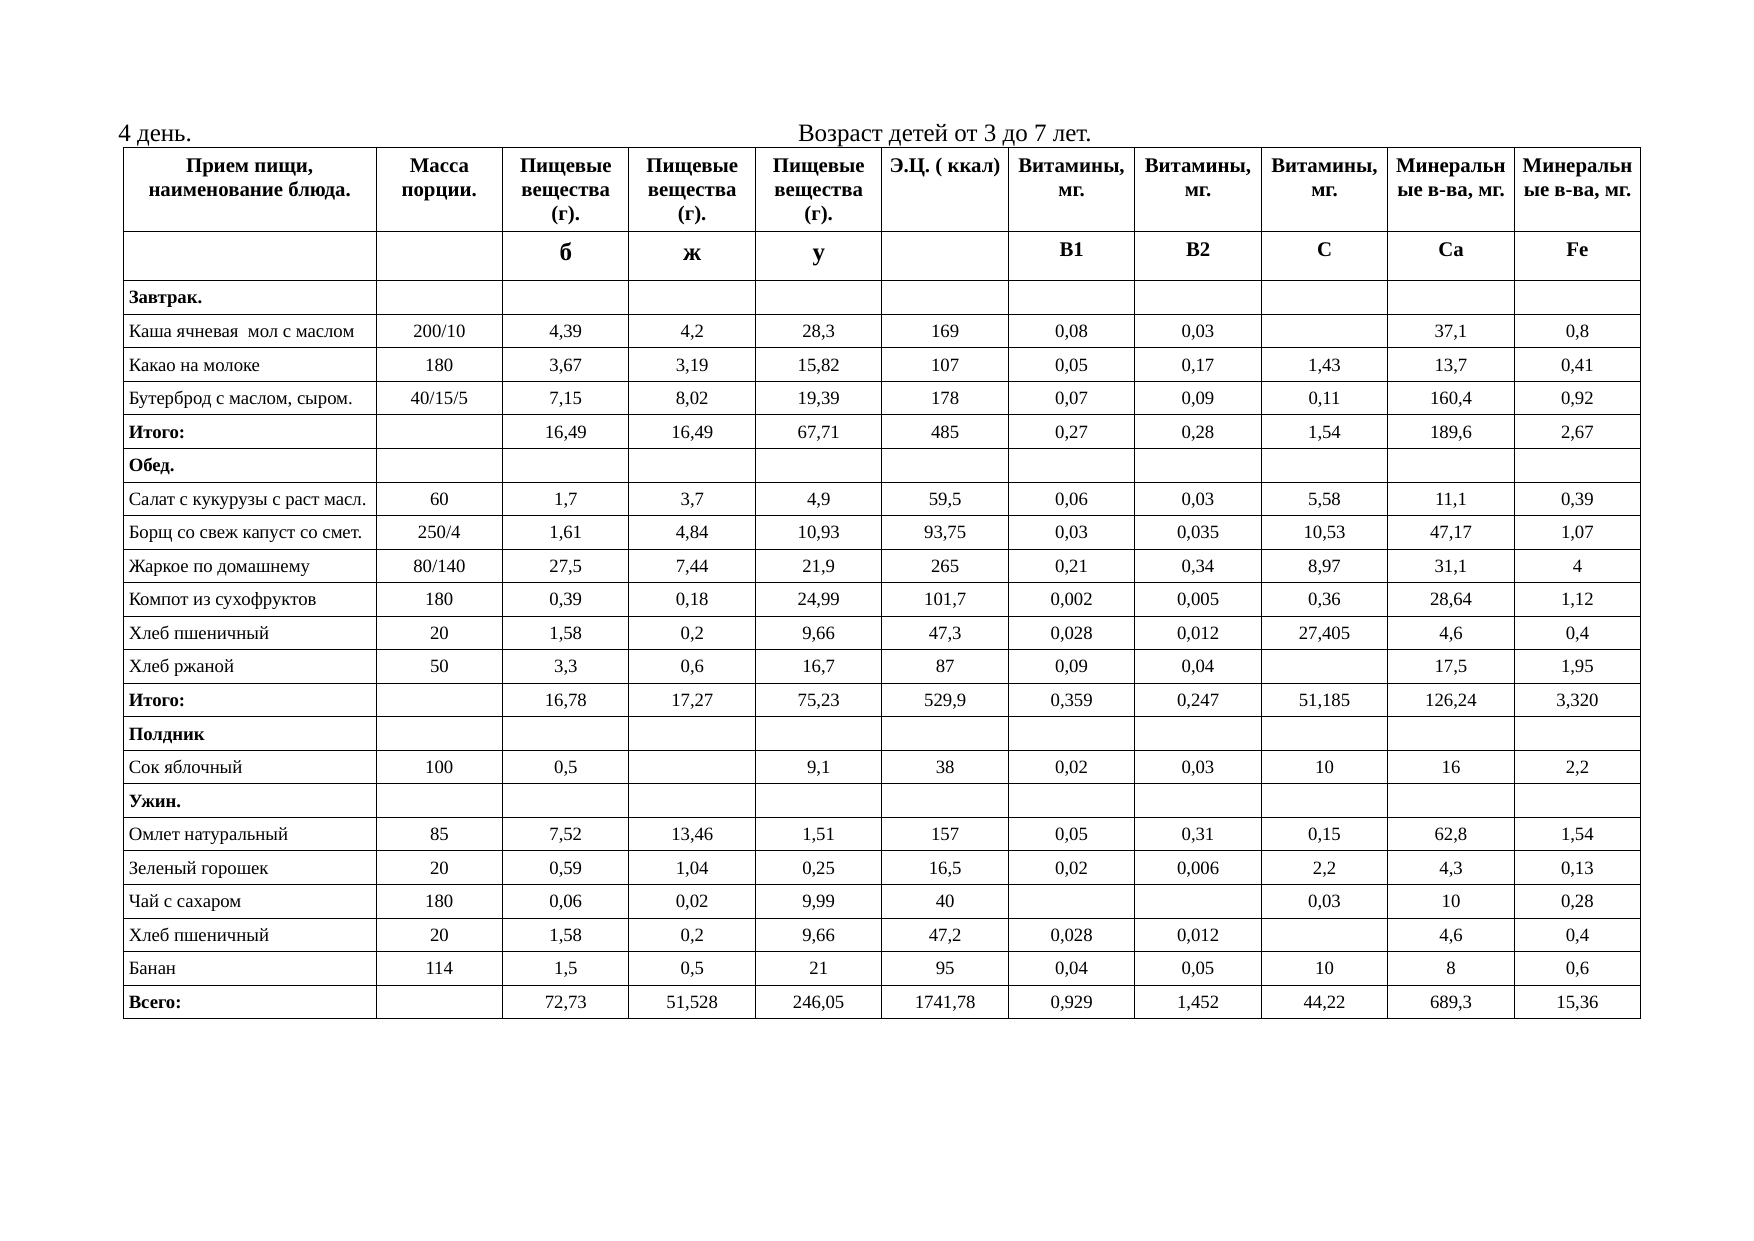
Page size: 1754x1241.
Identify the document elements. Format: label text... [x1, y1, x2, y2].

table_cell Обед. [124, 449, 376, 481]
table_cell 11,1 [1388, 483, 1514, 515]
table_cell 20 [377, 851, 502, 884]
table_cell 246,05 [756, 986, 881, 1018]
table_cell 9,99 [756, 885, 881, 917]
table_header Пищевые вещества (г). [629, 148, 755, 231]
table_header Минеральные в-ва, мг. [1515, 148, 1640, 231]
table_cell Какао на молоке [124, 348, 376, 381]
table_cell 2,2 [1515, 751, 1640, 783]
table_cell 21,9 [756, 550, 881, 582]
table_cell [1388, 281, 1514, 314]
table_cell 24,99 [756, 583, 881, 616]
table_cell 16,5 [882, 851, 1008, 884]
table_cell Салат с кукурузы с раст масл. [124, 483, 376, 515]
table_cell 27,405 [1262, 617, 1387, 649]
table_cell [1135, 784, 1261, 817]
table_cell 8 [1388, 952, 1514, 984]
table_cell 85 [377, 818, 502, 850]
table_cell Полдник [124, 717, 376, 750]
table_cell 0,09 [1009, 650, 1134, 683]
table_cell 180 [377, 885, 502, 917]
table_cell 16,7 [756, 650, 881, 683]
table_cell 31,1 [1388, 550, 1514, 582]
table_cell 0,27 [1009, 415, 1134, 448]
table_cell Омлет натуральный [124, 818, 376, 850]
table_cell 0,359 [1009, 684, 1134, 716]
table_header Витамины, мг. [1009, 148, 1134, 231]
table_cell 20 [377, 617, 502, 649]
table_cell 40/15/5 [377, 382, 502, 414]
table_cell 0,6 [1515, 952, 1640, 984]
table_cell 40 [882, 885, 1008, 917]
table_cell 1,54 [1515, 818, 1640, 850]
table_header Витамины, мг. [1135, 148, 1261, 231]
table_cell 2,2 [1262, 851, 1387, 884]
table_cell 7,15 [503, 382, 628, 414]
text 4 день. Возраст детей от 3 до 7 лет. [118, 118, 1636, 147]
table_cell 169 [882, 315, 1008, 347]
table_cell 93,75 [882, 516, 1008, 548]
table_cell 44,22 [1262, 986, 1387, 1018]
table_cell 0,02 [1009, 751, 1134, 783]
table_cell 1,61 [503, 516, 628, 548]
table_cell 95 [882, 952, 1008, 984]
table_cell [377, 281, 502, 314]
table_cell [503, 717, 628, 750]
table_cell 0,11 [1262, 382, 1387, 414]
table_cell 4,6 [1388, 919, 1514, 951]
table_cell [377, 415, 502, 448]
table_cell Банан [124, 952, 376, 984]
table_cell 0,34 [1135, 550, 1261, 582]
table_cell [882, 784, 1008, 817]
table_cell [1009, 449, 1134, 481]
table_cell 10 [1262, 952, 1387, 984]
table_cell 0,03 [1009, 516, 1134, 548]
table_cell Са [1388, 232, 1514, 280]
table_cell 1,04 [629, 851, 755, 884]
table_cell [1009, 281, 1134, 314]
table_cell 72,73 [503, 986, 628, 1018]
table_cell [1262, 717, 1387, 750]
table_cell Ужин. [124, 784, 376, 817]
table_cell 1,43 [1262, 348, 1387, 381]
table_cell В1 [1009, 232, 1134, 280]
table_cell 37,1 [1388, 315, 1514, 347]
table_cell 62,8 [1388, 818, 1514, 850]
table_cell [503, 784, 628, 817]
table_cell Fe [1515, 232, 1640, 280]
table_cell 0,929 [1009, 986, 1134, 1018]
table_cell 0,06 [503, 885, 628, 917]
table_cell 8,97 [1262, 550, 1387, 582]
table_cell [882, 449, 1008, 481]
table_cell Хлеб ржаной [124, 650, 376, 683]
table_cell [1009, 784, 1134, 817]
table_cell 0,028 [1009, 919, 1134, 951]
table_cell 0,31 [1135, 818, 1261, 850]
table_cell 180 [377, 348, 502, 381]
table_cell 529,9 [882, 684, 1008, 716]
table_cell 28,3 [756, 315, 881, 347]
table_cell Компот из сухофруктов [124, 583, 376, 616]
table_cell 5,58 [1262, 483, 1387, 515]
table_cell 126,24 [1388, 684, 1514, 716]
table_cell 178 [882, 382, 1008, 414]
table_cell [377, 986, 502, 1018]
table_cell [1262, 919, 1387, 951]
table_cell В2 [1135, 232, 1261, 280]
table_cell 3,320 [1515, 684, 1640, 716]
table_cell [1515, 784, 1640, 817]
table_cell 0,28 [1135, 415, 1261, 448]
table_cell 16,49 [629, 415, 755, 448]
table_cell [1515, 717, 1640, 750]
table_cell 38 [882, 751, 1008, 783]
table_cell [629, 449, 755, 481]
table_cell 0,18 [629, 583, 755, 616]
table_cell 157 [882, 818, 1008, 850]
table_cell 4,6 [1388, 617, 1514, 649]
table_cell [1388, 784, 1514, 817]
table_cell 2,67 [1515, 415, 1640, 448]
table_cell 4 [1515, 550, 1640, 582]
table_cell Всего: [124, 986, 376, 1018]
table_cell 67,71 [756, 415, 881, 448]
table_cell 265 [882, 550, 1008, 582]
table_cell 0,2 [629, 919, 755, 951]
table_cell [1262, 449, 1387, 481]
table_cell [882, 717, 1008, 750]
table_cell Каша ячневая мол с маслом [124, 315, 376, 347]
table_cell 0,21 [1009, 550, 1134, 582]
table_cell 7,44 [629, 550, 755, 582]
table_cell Итого: [124, 415, 376, 448]
table_cell 200/10 [377, 315, 502, 347]
table_cell 1,95 [1515, 650, 1640, 683]
table_cell 75,23 [756, 684, 881, 716]
table_cell [1262, 650, 1387, 683]
table_cell 0,247 [1135, 684, 1261, 716]
table_cell [629, 784, 755, 817]
table_cell б [503, 232, 628, 280]
table_cell 0,03 [1135, 751, 1261, 783]
table_cell 0,28 [1515, 885, 1640, 917]
table_cell Хлеб пшеничный [124, 919, 376, 951]
table_header Масса порции. [377, 148, 502, 231]
table_cell 114 [377, 952, 502, 984]
table_cell 0,06 [1009, 483, 1134, 515]
table_cell 0,012 [1135, 617, 1261, 649]
table_cell 16 [1388, 751, 1514, 783]
table_cell [1009, 717, 1134, 750]
table_cell 0,39 [1515, 483, 1640, 515]
table_cell 9,1 [756, 751, 881, 783]
table_cell 16,49 [503, 415, 628, 448]
table_cell [1515, 281, 1640, 314]
table_cell Жаркое по домашнему [124, 550, 376, 582]
table_header Пищевые вещества (г). [756, 148, 881, 231]
table_cell 0,02 [629, 885, 755, 917]
table_cell 160,4 [1388, 382, 1514, 414]
table_cell 51,528 [629, 986, 755, 1018]
table_cell 9,66 [756, 617, 881, 649]
table_header Прием пищи, наименование блюда. [124, 148, 376, 231]
table_cell 0,8 [1515, 315, 1640, 347]
table_cell [1009, 885, 1134, 917]
table_cell 27,5 [503, 550, 628, 582]
table_cell 1,5 [503, 952, 628, 984]
table_cell 10 [1388, 885, 1514, 917]
table_cell [756, 784, 881, 817]
table_cell [377, 232, 502, 280]
table_cell 101,7 [882, 583, 1008, 616]
table_cell 1,58 [503, 617, 628, 649]
table_cell 1,54 [1262, 415, 1387, 448]
table_cell 7,52 [503, 818, 628, 850]
table_cell 0,6 [629, 650, 755, 683]
table_cell 0,04 [1009, 952, 1134, 984]
table_cell 13,7 [1388, 348, 1514, 381]
table_cell Итого: [124, 684, 376, 716]
table_cell 0,07 [1009, 382, 1134, 414]
table_cell [1135, 885, 1261, 917]
table_cell 15,82 [756, 348, 881, 381]
table_cell 17,5 [1388, 650, 1514, 683]
table_cell 0,02 [1009, 851, 1134, 884]
table_cell 60 [377, 483, 502, 515]
table_cell 10 [1262, 751, 1387, 783]
table_cell 0,39 [503, 583, 628, 616]
table_cell 0,59 [503, 851, 628, 884]
table_cell [1388, 449, 1514, 481]
table_cell 0,04 [1135, 650, 1261, 683]
table_cell 28,64 [1388, 583, 1514, 616]
table_cell 107 [882, 348, 1008, 381]
table_cell 1,452 [1135, 986, 1261, 1018]
table_cell 485 [882, 415, 1008, 448]
table_cell 0,13 [1515, 851, 1640, 884]
table_cell ж [629, 232, 755, 280]
table_cell Бутерброд с маслом, сыром. [124, 382, 376, 414]
table_cell 0,035 [1135, 516, 1261, 548]
table_header Минеральные в-ва, мг. [1388, 148, 1514, 231]
table_cell 0,2 [629, 617, 755, 649]
table_cell Сок яблочный [124, 751, 376, 783]
table_cell 17,27 [629, 684, 755, 716]
table_cell [1262, 315, 1387, 347]
table_cell [1262, 281, 1387, 314]
table_cell 0,17 [1135, 348, 1261, 381]
table_cell 0,05 [1135, 952, 1261, 984]
table_cell [629, 281, 755, 314]
table_cell С [1262, 232, 1387, 280]
table_cell Зеленый горошек [124, 851, 376, 884]
table_cell 19,39 [756, 382, 881, 414]
table_cell [377, 449, 502, 481]
table_cell 0,012 [1135, 919, 1261, 951]
table_cell Чай с сахаром [124, 885, 376, 917]
table_cell 50 [377, 650, 502, 683]
table_cell 0,09 [1135, 382, 1261, 414]
table_header Пищевые вещества (г). [503, 148, 628, 231]
table_cell 1741,78 [882, 986, 1008, 1018]
table_cell 15,36 [1515, 986, 1640, 1018]
table_cell [1262, 784, 1387, 817]
table_cell 21 [756, 952, 881, 984]
table_cell 1,12 [1515, 583, 1640, 616]
table_cell [1515, 449, 1640, 481]
table_cell 20 [377, 919, 502, 951]
table_cell Завтрак. [124, 281, 376, 314]
table_cell 0,36 [1262, 583, 1387, 616]
table_cell [882, 281, 1008, 314]
table_cell 0,002 [1009, 583, 1134, 616]
table_cell [756, 717, 881, 750]
table_cell 100 [377, 751, 502, 783]
table_cell 4,39 [503, 315, 628, 347]
table_cell [756, 281, 881, 314]
table_cell 0,5 [503, 751, 628, 783]
table_cell 0,05 [1009, 818, 1134, 850]
table_cell 8,02 [629, 382, 755, 414]
table_cell 10,93 [756, 516, 881, 548]
table_cell 0,4 [1515, 919, 1640, 951]
table_cell 0,006 [1135, 851, 1261, 884]
table_cell 180 [377, 583, 502, 616]
table_cell 4,2 [629, 315, 755, 347]
table_cell 51,185 [1262, 684, 1387, 716]
table_cell 87 [882, 650, 1008, 683]
table_header Витамины, мг. [1262, 148, 1387, 231]
table_cell 0,028 [1009, 617, 1134, 649]
table_cell 4,9 [756, 483, 881, 515]
table_cell 13,46 [629, 818, 755, 850]
table_cell [1135, 449, 1261, 481]
table_cell 189,6 [1388, 415, 1514, 448]
table_cell 0,25 [756, 851, 881, 884]
table_cell 1,58 [503, 919, 628, 951]
table_cell [503, 281, 628, 314]
table_cell 16,78 [503, 684, 628, 716]
table_cell 47,2 [882, 919, 1008, 951]
table_cell 1,51 [756, 818, 881, 850]
table_cell [756, 449, 881, 481]
table_cell 59,5 [882, 483, 1008, 515]
table_cell 0,08 [1009, 315, 1134, 347]
table_cell [377, 717, 502, 750]
table_cell [629, 717, 755, 750]
table_cell 3,7 [629, 483, 755, 515]
table_cell 0,5 [629, 952, 755, 984]
table_cell 80/140 [377, 550, 502, 582]
table_cell 0,4 [1515, 617, 1640, 649]
table_cell 47,3 [882, 617, 1008, 649]
table_cell Борщ со свеж капуст со смет. [124, 516, 376, 548]
table_cell 0,03 [1135, 483, 1261, 515]
table_cell 1,07 [1515, 516, 1640, 548]
table_cell 0,41 [1515, 348, 1640, 381]
table_cell 0,15 [1262, 818, 1387, 850]
table_cell [629, 751, 755, 783]
table_cell 9,66 [756, 919, 881, 951]
table_cell 3,67 [503, 348, 628, 381]
table_cell [377, 684, 502, 716]
table_cell 0,005 [1135, 583, 1261, 616]
table_cell [1388, 717, 1514, 750]
table_cell 4,3 [1388, 851, 1514, 884]
table_cell 3,19 [629, 348, 755, 381]
table_cell [124, 232, 376, 280]
table_cell у [756, 232, 881, 280]
table_cell 47,17 [1388, 516, 1514, 548]
table_cell 3,3 [503, 650, 628, 683]
table_cell [1135, 281, 1261, 314]
table_cell 250/4 [377, 516, 502, 548]
table_cell 0,03 [1262, 885, 1387, 917]
table_cell [503, 449, 628, 481]
table_cell [1135, 717, 1261, 750]
table_cell 0,03 [1135, 315, 1261, 347]
table_cell 1,7 [503, 483, 628, 515]
table_cell 0,05 [1009, 348, 1134, 381]
table_header Э.Ц. ( ккал) [882, 148, 1008, 231]
table_cell [377, 784, 502, 817]
table_cell 4,84 [629, 516, 755, 548]
table_cell 10,53 [1262, 516, 1387, 548]
table_cell 689,3 [1388, 986, 1514, 1018]
table_cell 0,92 [1515, 382, 1640, 414]
table_cell [882, 232, 1008, 280]
table_cell Хлеб пшеничный [124, 617, 376, 649]
